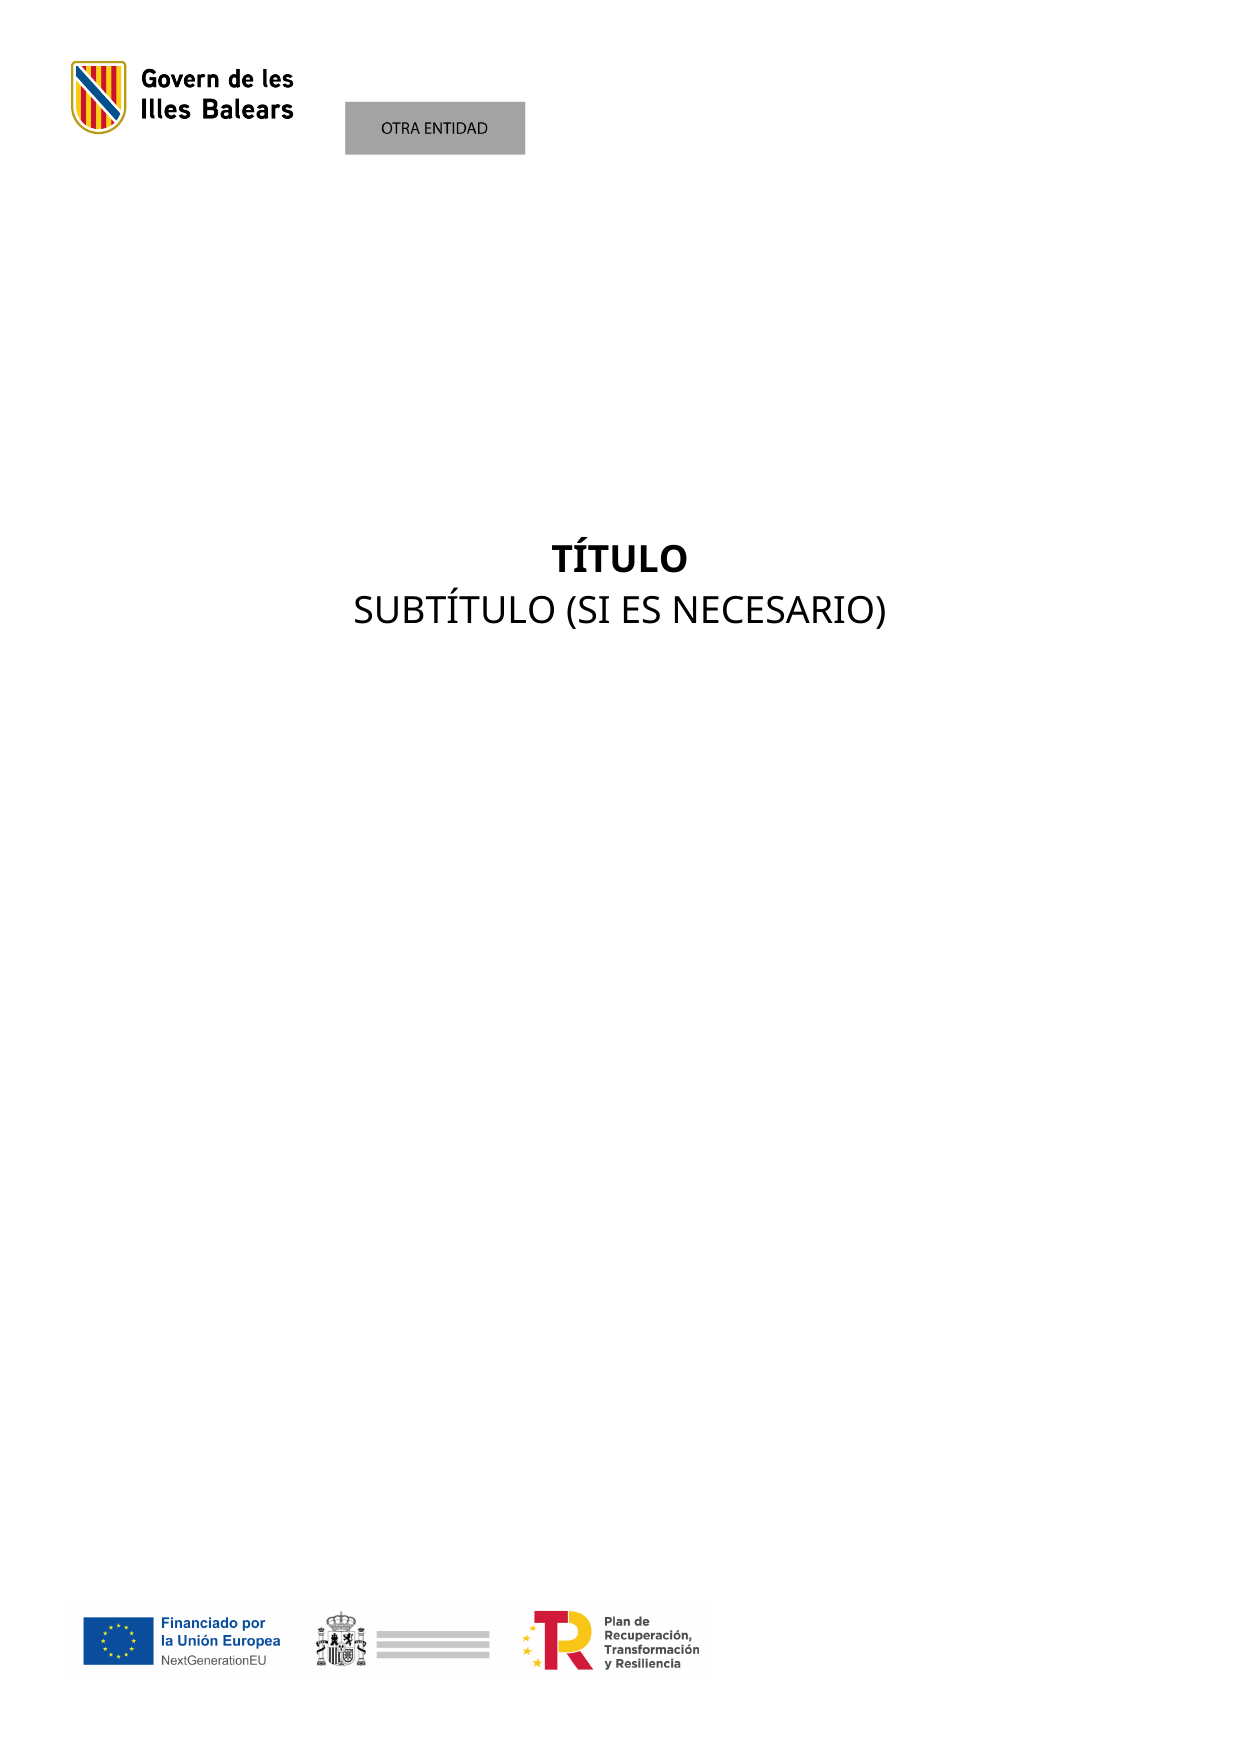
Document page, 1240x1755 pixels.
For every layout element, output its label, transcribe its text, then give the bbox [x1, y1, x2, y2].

text TÍTULO [59, 532, 1181, 583]
text SUBTÍTULO (SI ES NECESARIO) [59, 583, 1181, 634]
